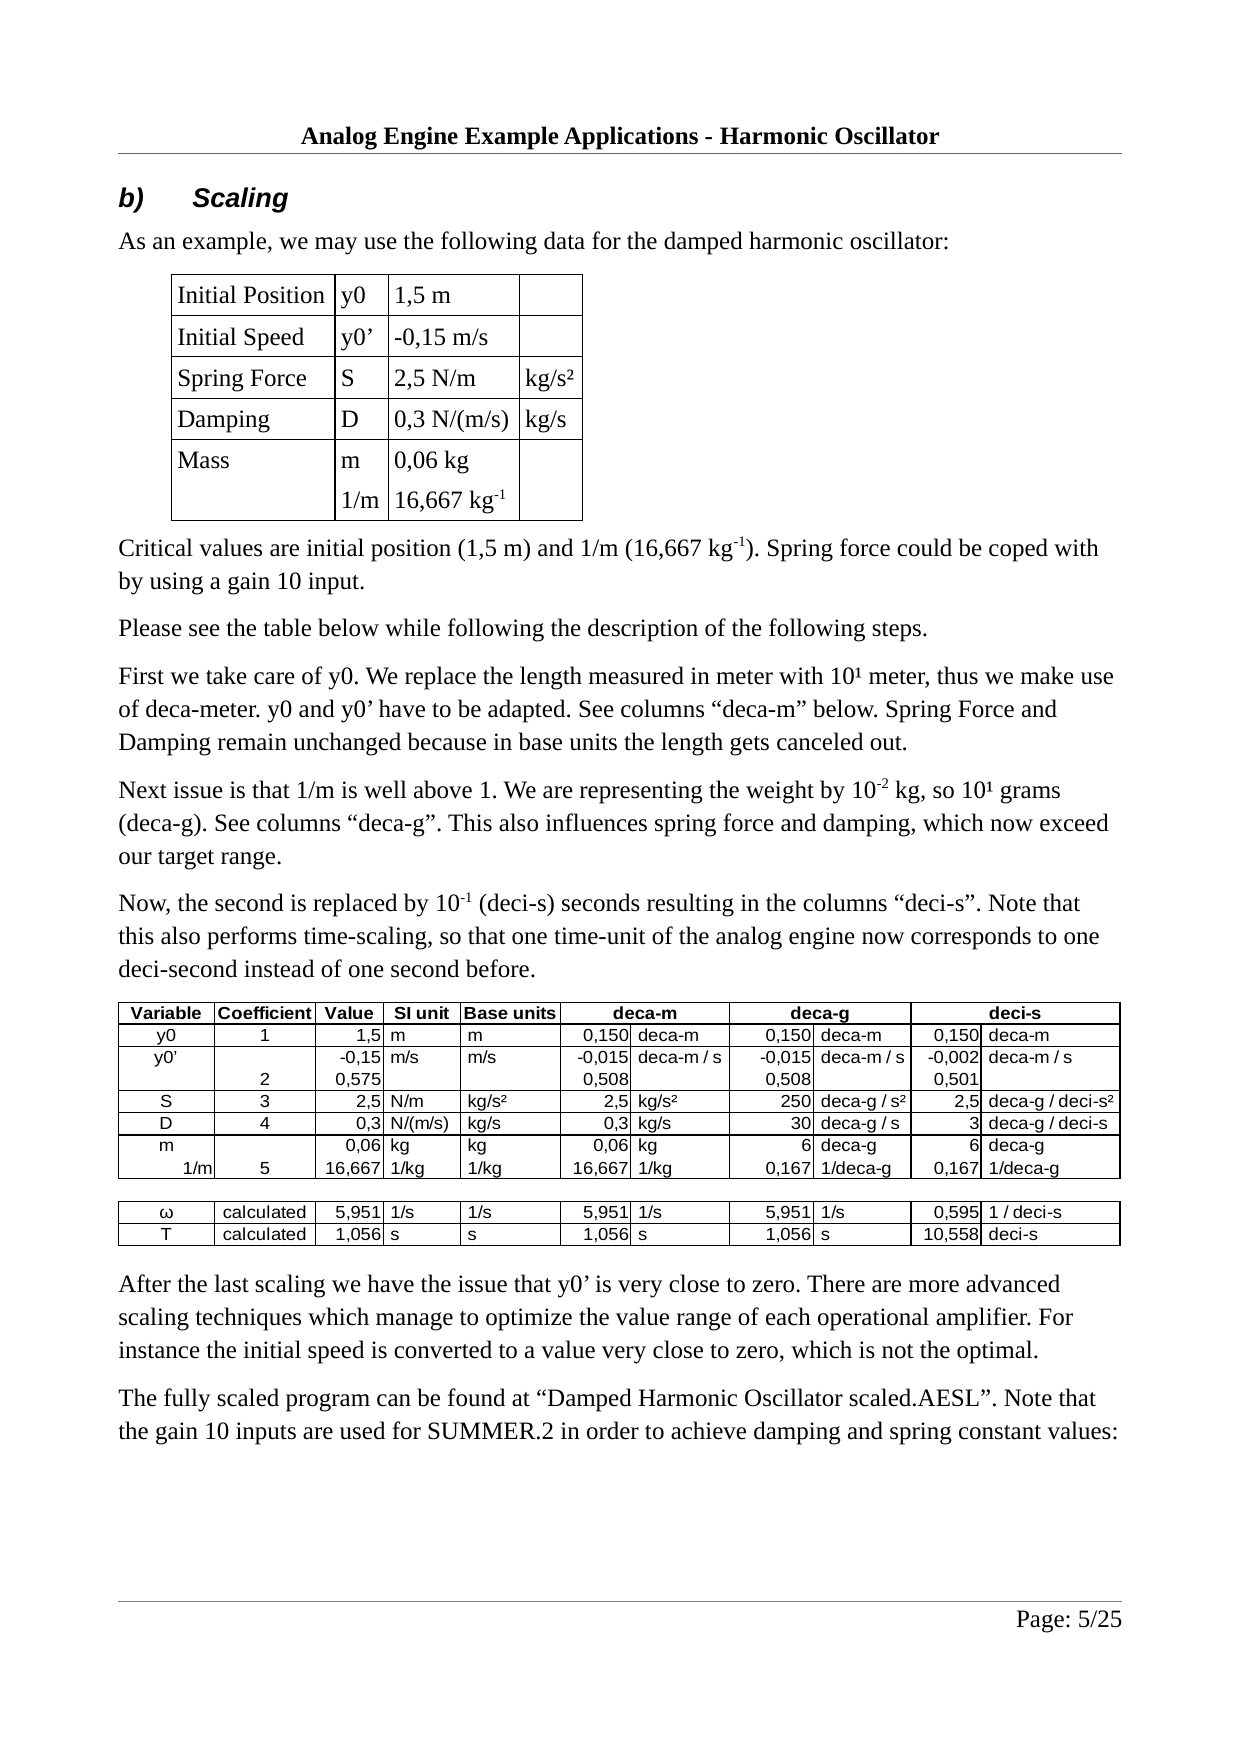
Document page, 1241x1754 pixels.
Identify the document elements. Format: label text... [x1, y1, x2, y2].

table_cell [520, 480, 582, 520]
table_cell m [336, 440, 388, 480]
table_cell y0’ [336, 316, 388, 356]
text First we take care of y0. We replace the length measured in meter with 10¹ meter, thus we make use of deca-meter. y0 and y0’ have to be adapted. See columns “deca-m” below. Spring Force and Damping remain unchanged because in base units the length gets canceled out. [118, 661, 1122, 756]
table_cell [520, 316, 582, 356]
subtitle Scaling [118, 182, 1122, 213]
table_cell Damping [172, 399, 334, 439]
table_cell kg/s² [520, 357, 582, 397]
table_cell 0,06 kg [389, 440, 519, 480]
table_cell 1/m [336, 480, 388, 520]
table_cell D [336, 399, 388, 439]
text Please see the table below while following the description of the following steps. [118, 613, 1122, 642]
table_cell kg/s [520, 399, 582, 439]
text Critical values are initial position (1,5 m) and 1/m (16,667 kg-1). Spring force could be coped with by using a gain 10 input. [118, 533, 1122, 595]
text The fully scaled program can be found at “Damped Harmonic Oscillator scaled.AESL”. Note that the gain 10 inputs are used for SUMMER.2 in order to achieve damping and spring constant values: [118, 1383, 1122, 1444]
table_cell S [336, 357, 388, 397]
text Now, the second is replaced by 10-1 (deci-s) seconds resulting in the columns “deci-s”. Note that this also performs time-scaling, so that one time-unit of the analog engine now corresponds to one deci-second instead of one second before. [118, 888, 1122, 983]
table_header [520, 275, 582, 315]
table_cell 16,667 kg-1 [389, 480, 519, 520]
text As an example, we may use the following data for the damped harmonic oscillator: [118, 226, 1122, 255]
table_cell Spring Force [172, 357, 334, 397]
table_header Initial Position [172, 275, 334, 315]
table_header y0 [336, 275, 388, 315]
table_cell 2,5 N/m [389, 357, 519, 397]
table_header 1,5 m [389, 275, 519, 315]
table_cell [520, 440, 582, 480]
table_cell 0,3 N/(m/s) [389, 399, 519, 439]
table_cell Mass [172, 440, 334, 480]
text After the last scaling we have the issue that y0’ is very close to zero. There are more advanced scaling techniques which manage to optimize the value range of each operational amplifier. For instance the initial speed is converted to a value very close to zero, which is not the optimal. [118, 1002, 1122, 1364]
table_cell Initial Speed [172, 316, 334, 356]
table_cell -0,15 m/s [389, 316, 519, 356]
table_cell [172, 480, 334, 520]
text Next issue is that 1/m is well above 1. We are representing the weight by 10-2 kg, so 10¹ grams (deca-g). See columns “deca-g”. This also influences spring force and damping, which now exceed our target range. [118, 775, 1122, 869]
